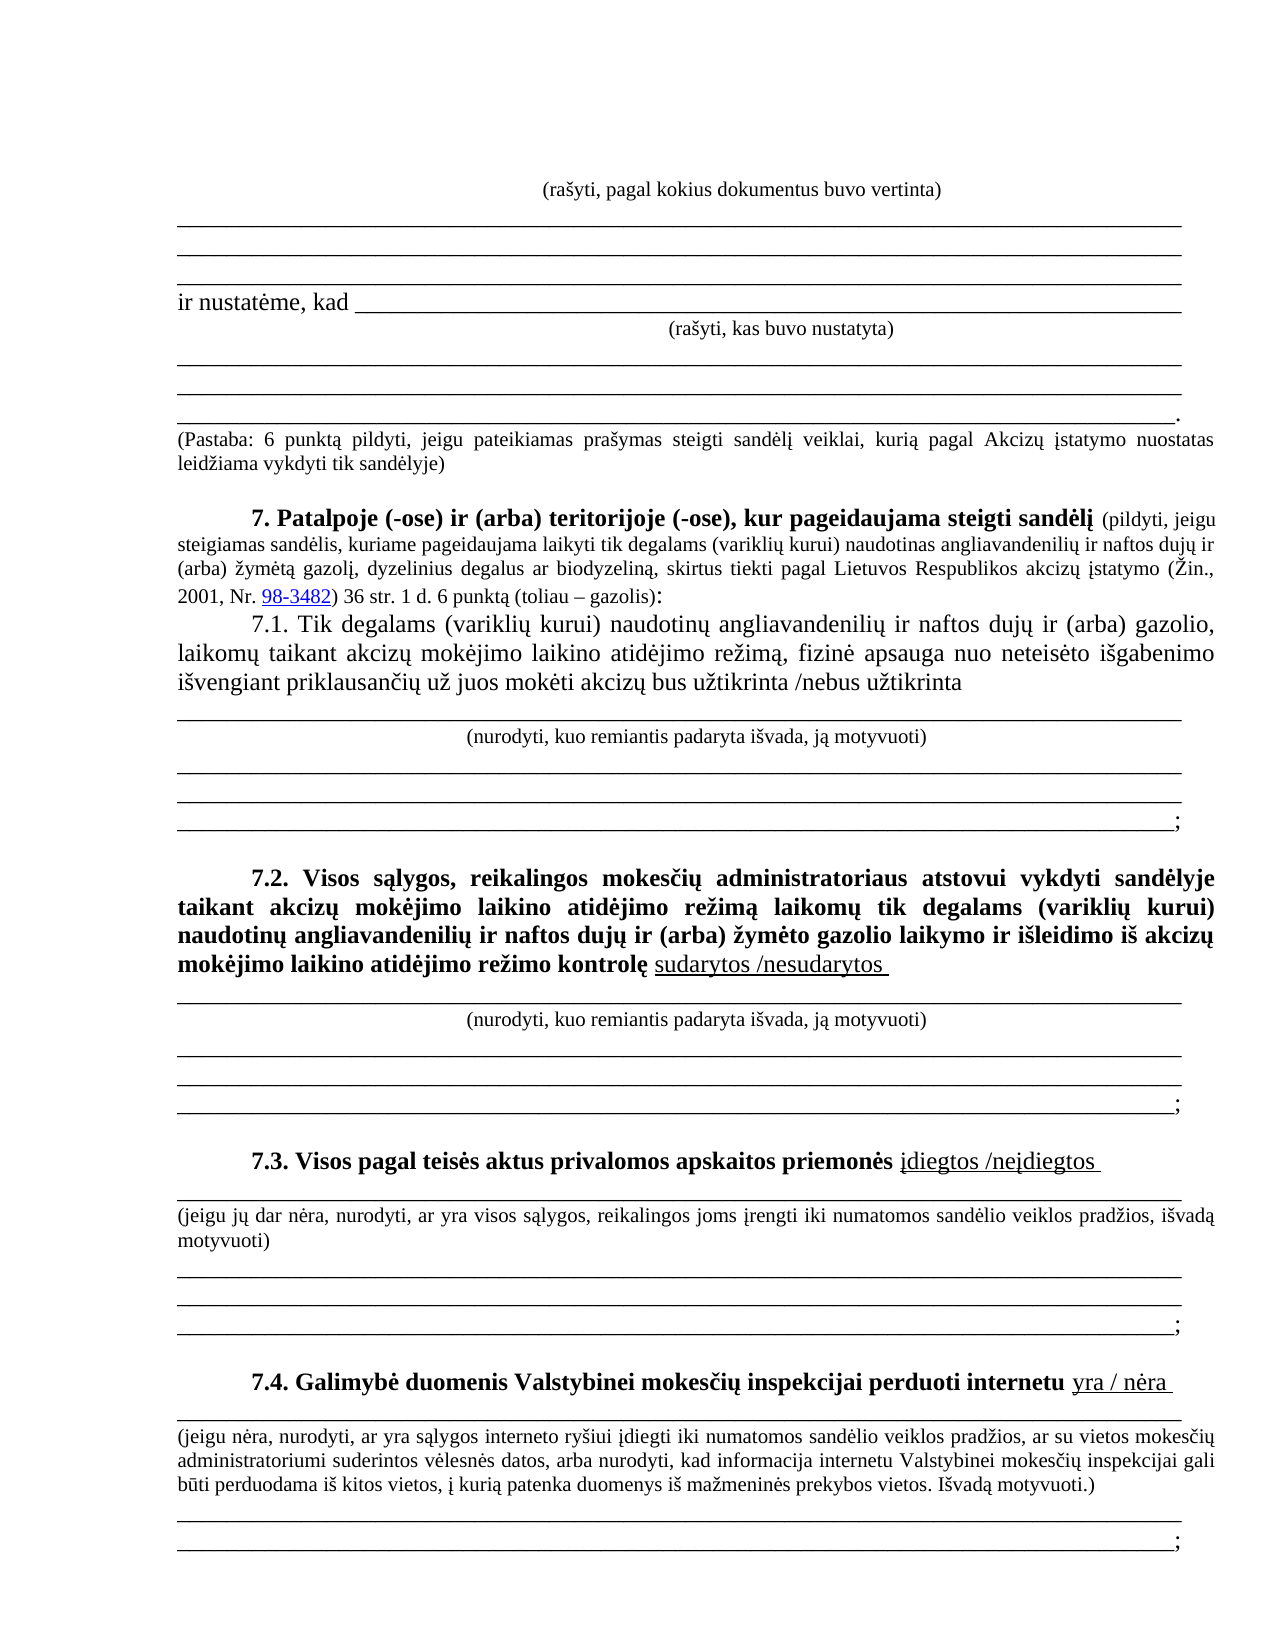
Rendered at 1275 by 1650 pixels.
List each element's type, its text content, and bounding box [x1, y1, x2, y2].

text 7.4. Galimybė duomenis Valstybinei mokesčių inspekcijai perduoti internetu yra / nėra [177, 1367, 1216, 1395]
text ir nustatėme, kad [177, 287, 1216, 316]
text (Pastaba: 6 punktą pildyti, jeigu pateikiamas prašymas steigti sandėlį veiklai, kurią pagal Akcizų įstatymo nuostatas leidžiama vykdyti tik sandėlyje) [177, 427, 1216, 475]
text (nurodyti, kuo remiantis padaryta išvada, ją motyvuoti) [177, 1007, 1216, 1031]
text (nurodyti, kuo remiantis padaryta išvada, ją motyvuoti) [177, 724, 1216, 748]
text ; [177, 1525, 1216, 1554]
text (rašyti, pagal kokius dokumentus buvo vertinta) [177, 177, 1216, 201]
text 7.3. Visos pagal teisės aktus privalomos apskaitos priemonės įdiegtos /neįdiegtos [177, 1146, 1216, 1175]
text 7. Patalpoje (-ose) ir (arba) teritorijoje (-ose), kur pageidaujama steigti sandėlį (pildyti, jeigu steigiamas sandėlis, kuriame pageidaujama laikyti tik degalams (variklių kurui) naudotinas angliavandenilių ir naftos dujų ir (arba) žymėtą gazolį, dyzelinius degalus ar biodyzeliną, skirtus tiekti pagal Lietuvos Respublikos akcizų įstatymo (Žin., 2001, Nr. 98-3482) 36 str. 1 d. 6 punktą (toliau – gazolis): [177, 503, 1216, 609]
text ; [177, 1309, 1216, 1338]
text (rašyti, kas buvo nustatyta) [177, 316, 1216, 340]
text 7.1. Tik degalams (variklių kurui) naudotinų angliavandenilių ir naftos dujų ir (arba) gazolio, laikomų taikant akcizų mokėjimo laikino atidėjimo režimą, fizinė apsauga nuo neteisėto išgabenimo išvengiant priklausančių už juos mokėti akcizų bus užtikrinta /nebus užtikrinta [177, 609, 1216, 695]
text 7.2. Visos sąlygos, reikalingos mokesčių administratoriaus atstovui vykdyti sandėlyje taikant akcizų mokėjimo laikino atidėjimo režimą laikomų tik degalams (variklių kurui) naudotinų angliavandenilių ir naftos dujų ir (arba) žymėto gazolio laikymo ir išleidimo iš akcizų mokėjimo laikino atidėjimo režimo kontrolę sudarytos /nesudarytos [177, 863, 1216, 978]
text ; [177, 1088, 1216, 1117]
text . [177, 398, 1216, 427]
text (jeigu nėra, nurodyti, ar yra sąlygos interneto ryšiui įdiegti iki numatomos sandėlio veiklos pradžios, ar su vietos mokesčių administratoriumi suderintos vėlesnės datos, arba nurodyti, kad informacija internetu Valstybinei mokesčių inspekcijai gali būti perduodama iš kitos vietos, į kurią patenka duomenys iš mažmeninės prekybos vietos. Išvadą motyvuoti.) [177, 1424, 1216, 1496]
text ; [177, 806, 1216, 834]
text (jeigu jų dar nėra, nurodyti, ar yra visos sąlygos, reikalingos joms įrengti iki numatomos sandėlio veiklos pradžios, išvadą motyvuoti) [177, 1203, 1216, 1252]
